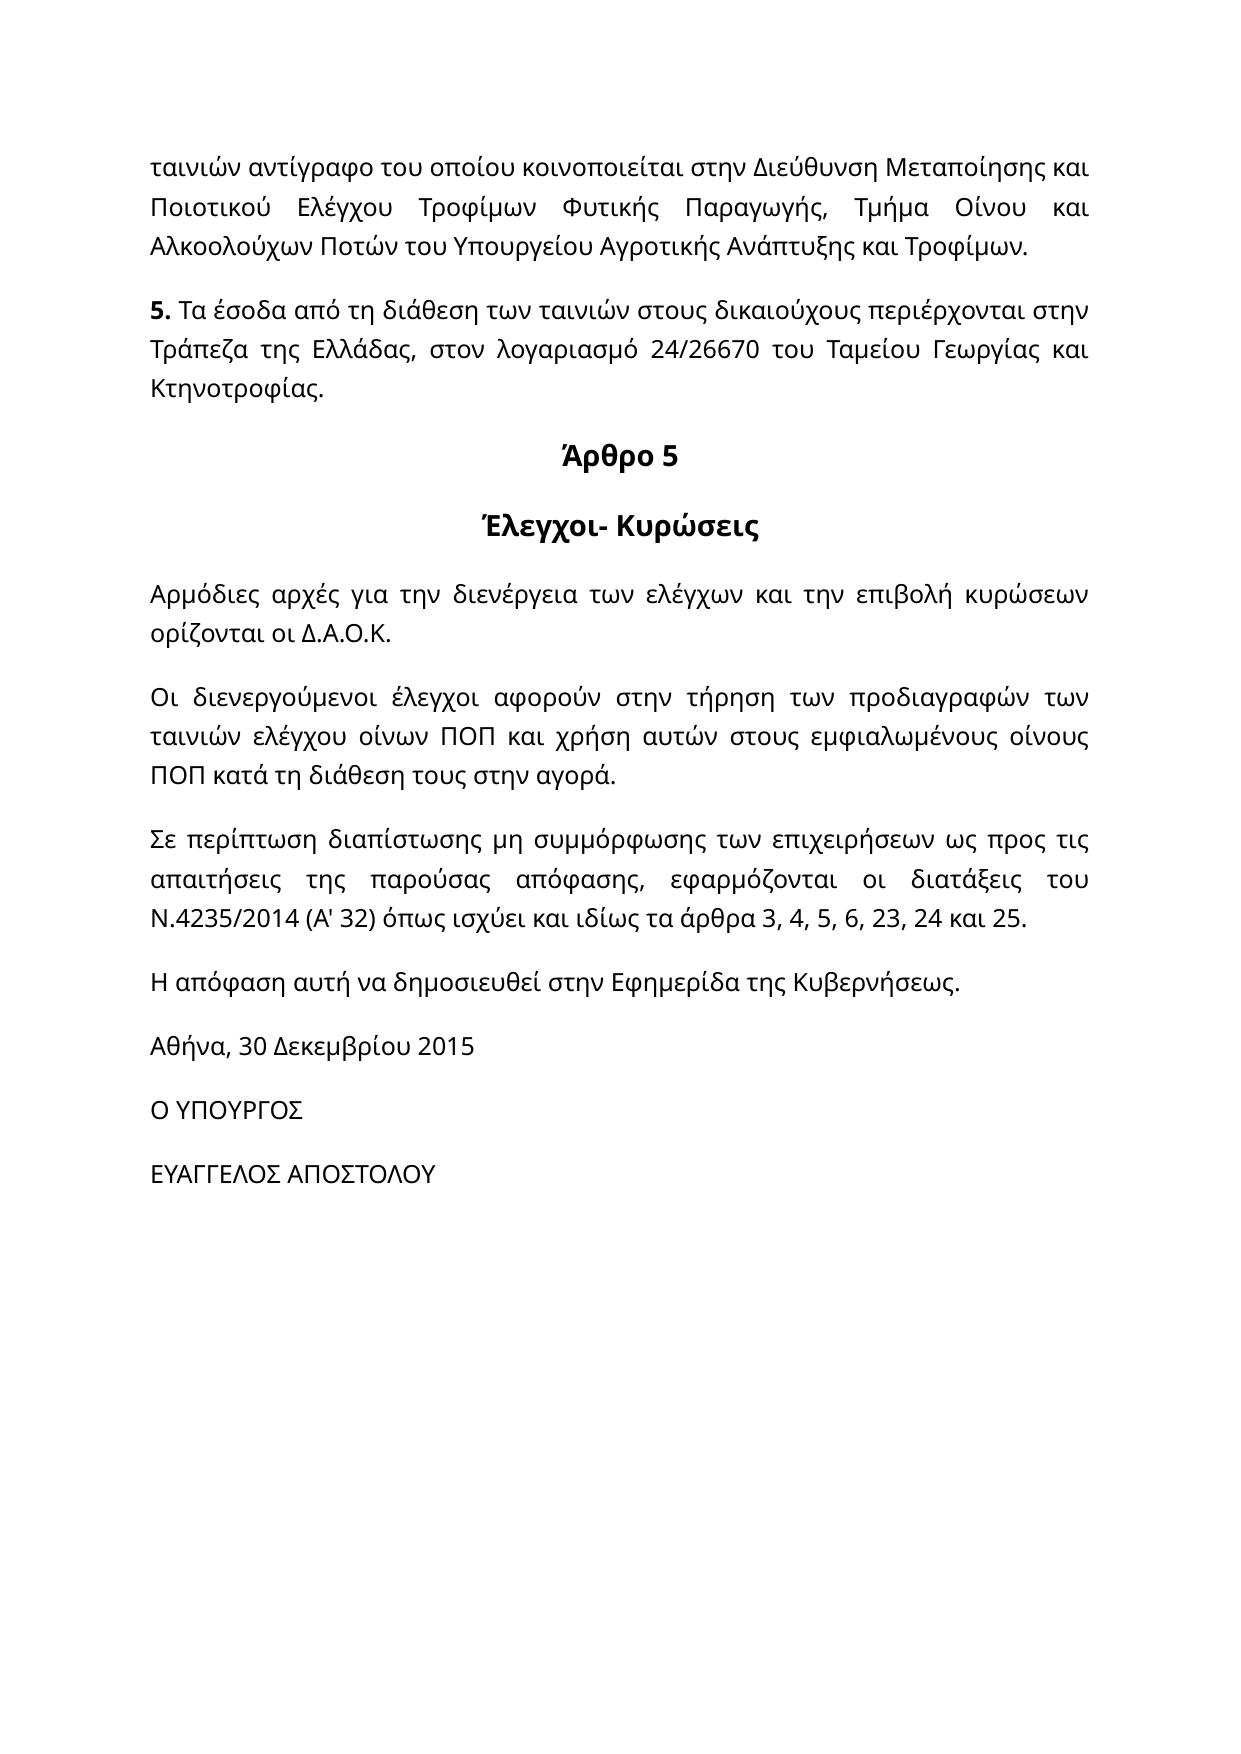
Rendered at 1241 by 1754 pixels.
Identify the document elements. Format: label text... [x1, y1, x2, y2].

subtitle Έλεγχοι- Κυρώσεις [150, 506, 1090, 545]
subtitle Άρθρο 5 [150, 435, 1090, 475]
text Αθήνα, 30 Δεκεμβρίου 2015 [150, 1029, 1090, 1063]
text Αρμόδιες αρχές για την διενέργεια των ελέγχων και την επιβολή κυρώσεων ορίζονται οι Δ.Α.Ο.Κ. [150, 576, 1090, 649]
text Η απόφαση αυτή να δημοσιευθεί στην Εφημερίδα της Κυβερνήσεως. [150, 964, 1090, 999]
text ταινιών αντίγραφο του οποίου κοινοποιείται στην Διεύθυνση Μεταποίησης και Ποιοτικού Ελέγχου Τροφίμων Φυτικής Παραγωγής, Τμήμα Οίνου και Αλκοολούχων Ποτών του Υπουργείου Αγροτικής Ανάπτυξης και Τροφίμων. [150, 150, 1090, 262]
text Σε περίπτωση διαπίστωσης μη συμμόρφωσης των επιχειρήσεων ως προς τις απαιτήσεις της παρούσας απόφασης, εφαρμόζονται οι διατάξεις του Ν.4235/2014 (Α' 32) όπως ισχύει και ιδίως τα άρθρα 3, 4, 5, 6, 23, 24 και 25. [150, 822, 1090, 934]
text ΕΥΑΓΓΕΛΟΣ ΑΠΟΣΤΟΛΟΥ [150, 1157, 1090, 1191]
text Ο ΥΠΟΥΡΓΟΣ [150, 1093, 1090, 1127]
text 5. Τα έσοδα από τη διάθεση των ταινιών στους δικαιούχους περιέρχονται στην Τράπεζα της Ελλάδας, στον λογαριασμό 24/26670 του Ταμείου Γεωργίας και Κτηνοτροφίας. [150, 292, 1090, 405]
text Οι διενεργούμενοι έλεγχοι αφορούν στην τήρηση των προδιαγραφών των ταινιών ελέγχου οίνων ΠΟΠ και χρήση αυτών στους εμφιαλωμένους οίνους ΠΟΠ κατά τη διάθεση τους στην αγορά. [150, 679, 1090, 792]
